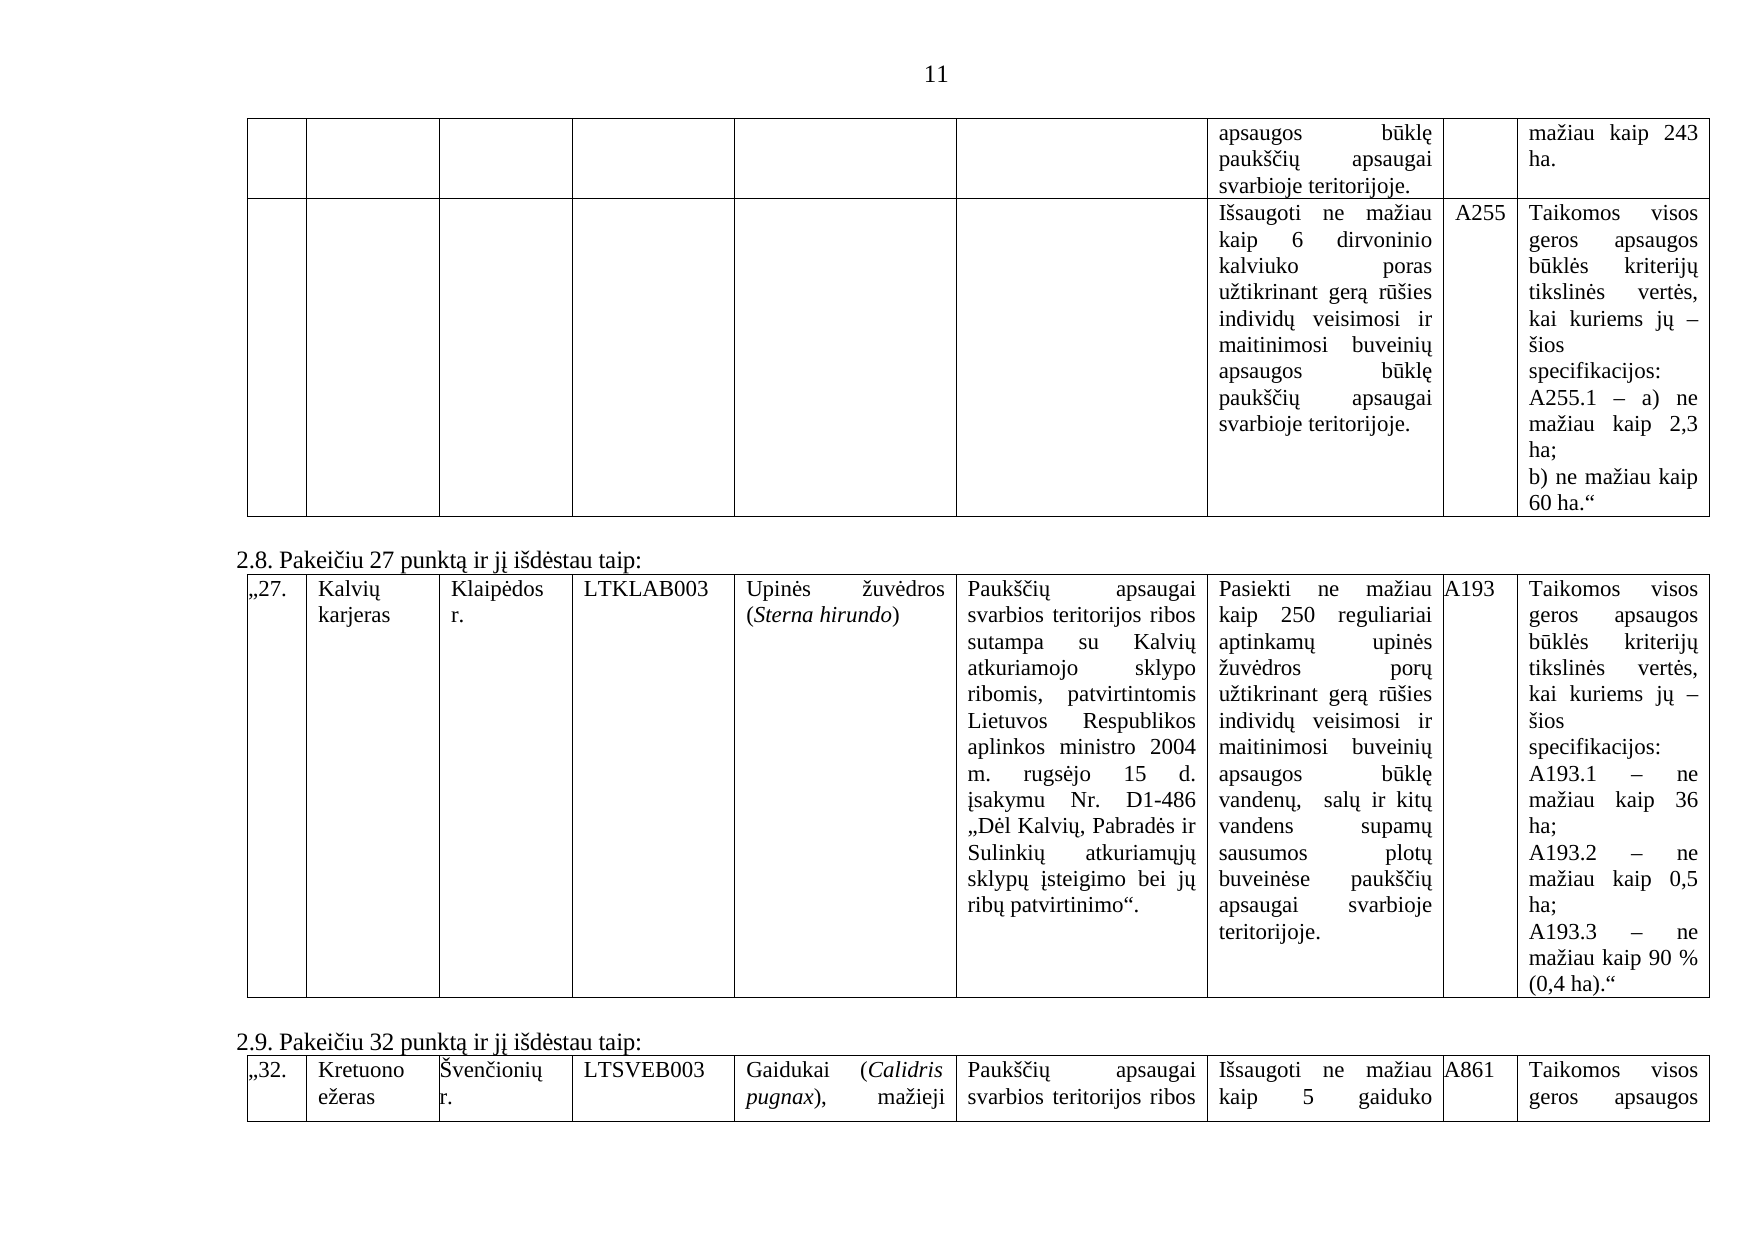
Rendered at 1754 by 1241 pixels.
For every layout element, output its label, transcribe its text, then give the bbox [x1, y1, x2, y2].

text 2.8. Pakeičiu 27 punktą ir jį išdėstau taip: [177, 545, 1695, 574]
table_cell [1444, 119, 1517, 198]
table_cell [248, 119, 306, 198]
table_header Upinės žuvėdros (Sterna hirundo) [735, 575, 956, 997]
table_header Gaidukai (Calidris pugnax), mažieji [735, 1056, 956, 1121]
table_cell apsaugos būklę paukščių apsaugai svarbioje teritorijoje. [1208, 119, 1443, 198]
table_header LTKLAB003 [573, 575, 734, 997]
table_header Klaipėdos r. [440, 575, 572, 997]
table_header Kretuono ežeras [307, 1056, 439, 1121]
table_cell Taikomos visos geros apsaugos būklės kriterijų tikslinės vertės, kai kuriems jų – šios specifikacijos: A255.1 – a) ne mažiau kaip 2,3 ha; b) ne mažiau kaip 60 ha.“ [1518, 199, 1709, 516]
table_cell [440, 199, 572, 516]
table_header Pasiekti ne mažiau kaip 250 reguliariai aptinkamų upinės žuvėdros porų užtikrinant gerą rūšies individų veisimosi ir maitinimosi buveinių apsaugos būklę vandenų, salų ir kitų vandens supamų sausumos plotų buveinėse paukščių apsaugai svarbioje teritorijoje. [1208, 575, 1443, 997]
table_header A861 [1444, 1056, 1517, 1121]
table_header „32. [248, 1056, 306, 1121]
table_header A193 [1444, 575, 1517, 997]
table_cell [735, 199, 956, 516]
table_cell [957, 119, 1207, 198]
table_cell mažiau kaip 243 ha. [1518, 119, 1709, 198]
table_header Taikomos visos geros apsaugos būklės kriterijų tikslinės vertės, kai kuriems jų – šios specifikacijos: A193.1 – ne mažiau kaip 36 ha; A193.2 – ne mažiau kaip 0,5 ha; A193.3 – ne mažiau kaip 90 % (0,4 ha).“ [1518, 575, 1709, 997]
table_cell [573, 119, 734, 198]
table_cell [248, 199, 306, 516]
table_header Taikomos visos geros apsaugos [1518, 1056, 1709, 1121]
table_cell [957, 199, 1207, 516]
table_cell [307, 199, 439, 516]
table_cell A255 [1444, 199, 1517, 516]
table_header Švenčionių r. [440, 1056, 572, 1121]
table_header Išsaugoti ne mažiau kaip 5 gaiduko [1208, 1056, 1443, 1121]
table_cell Išsaugoti ne mažiau kaip 6 dirvoninio kalviuko poras užtikrinant gerą rūšies individų veisimosi ir maitinimosi buveinių apsaugos būklę paukščių apsaugai svarbioje teritorijoje. [1208, 199, 1443, 516]
text 2.9. Pakeičiu 32 punktą ir jį išdėstau taip: [177, 1027, 1695, 1055]
table_cell [735, 119, 956, 198]
table_cell [307, 119, 439, 198]
table_cell [573, 199, 734, 516]
table_header Paukščių apsaugai svarbios teritorijos ribos [957, 1056, 1207, 1121]
table_header Kalvių karjeras [307, 575, 439, 997]
table_header „27. [248, 575, 306, 997]
table_header Paukščių apsaugai svarbios teritorijos ribos sutampa su Kalvių atkuriamojo sklypo ribomis, patvirtintomis Lietuvos Respublikos aplinkos ministro 2004 m. rugsėjo 15 d. įsakymu Nr. D1-486 „Dėl Kalvių, Pabradės ir Sulinkių atkuriamųjų sklypų įsteigimo bei jų ribų patvirtinimo“. [957, 575, 1207, 997]
table_cell [440, 119, 572, 198]
table_header LTSVEB003 [573, 1056, 734, 1121]
